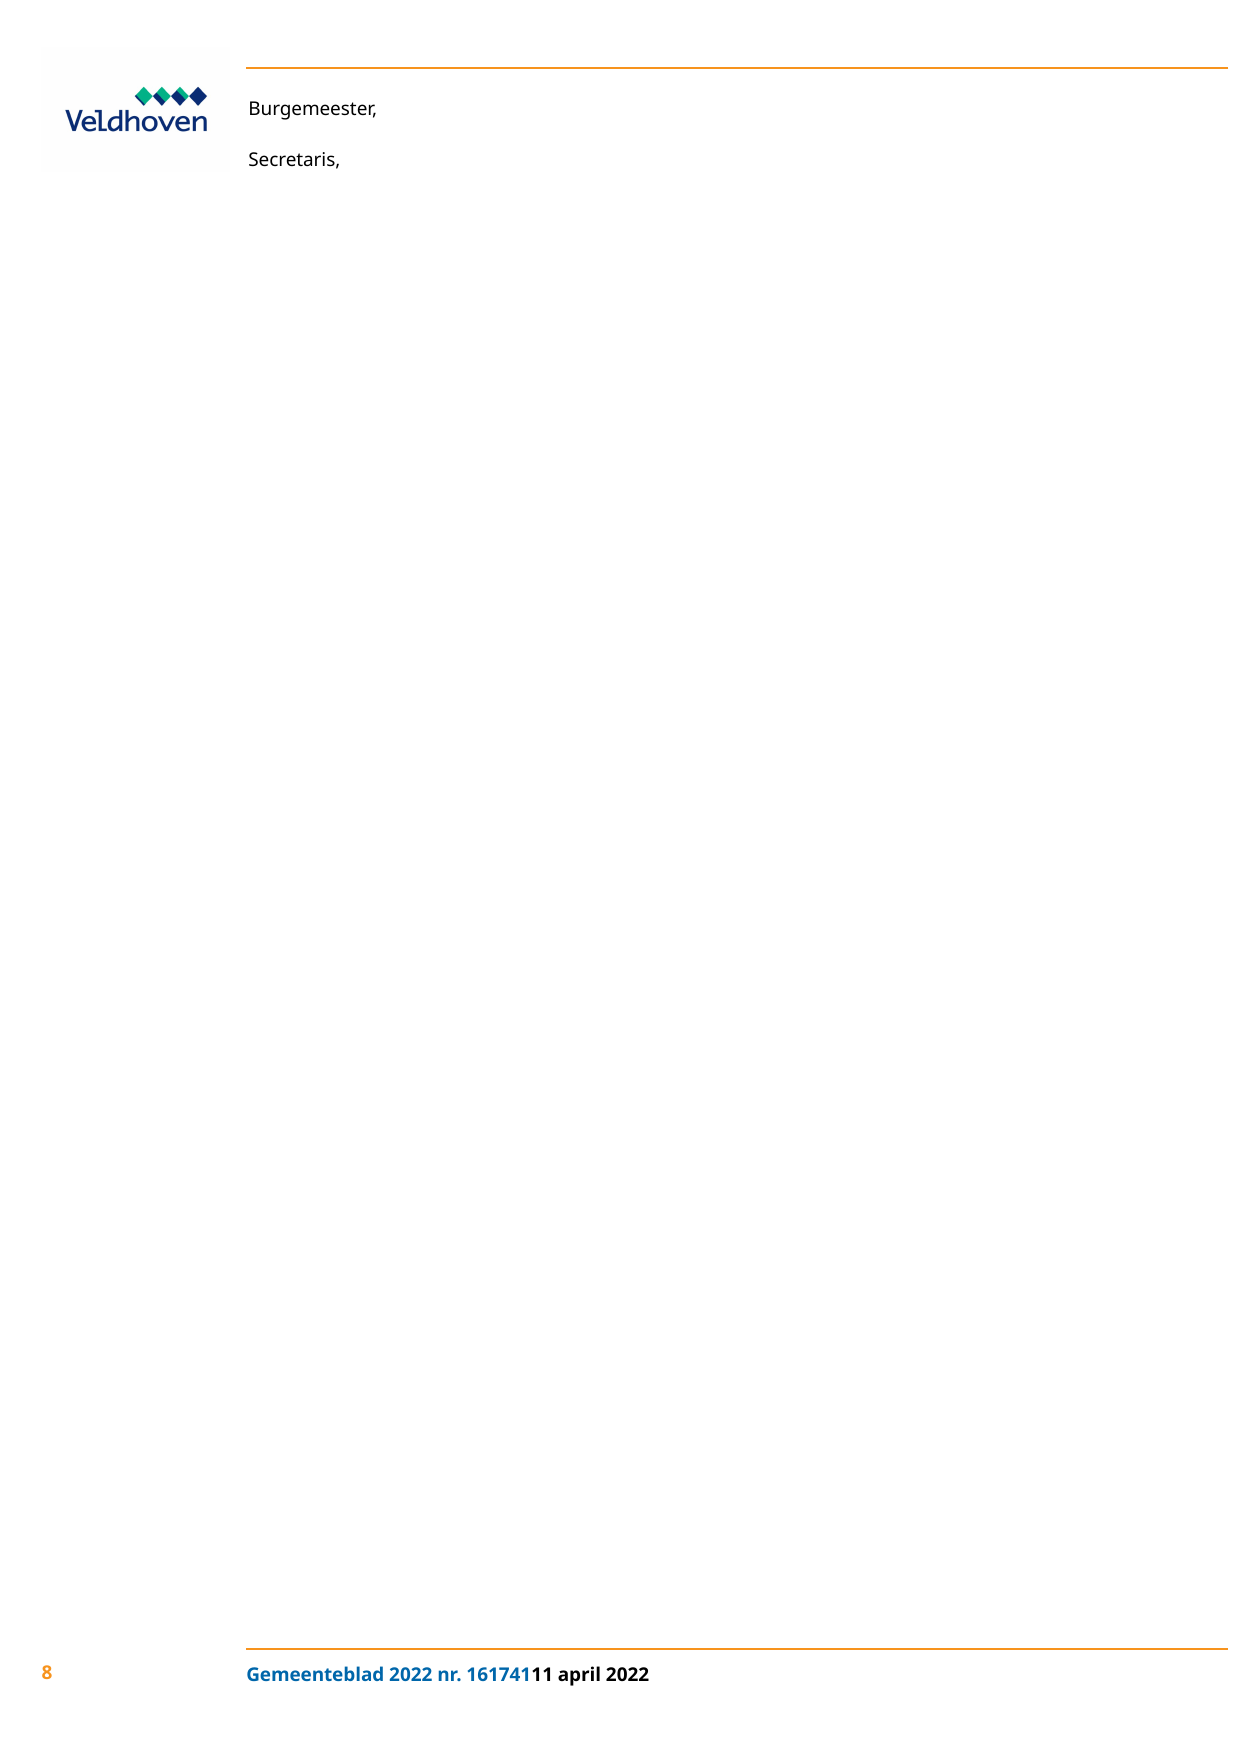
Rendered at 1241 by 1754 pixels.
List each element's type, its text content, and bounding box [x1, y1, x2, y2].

text Burgemeester, [248, 95, 1152, 121]
picture [41, 47, 231, 172]
text Secretaris, [248, 146, 1152, 172]
